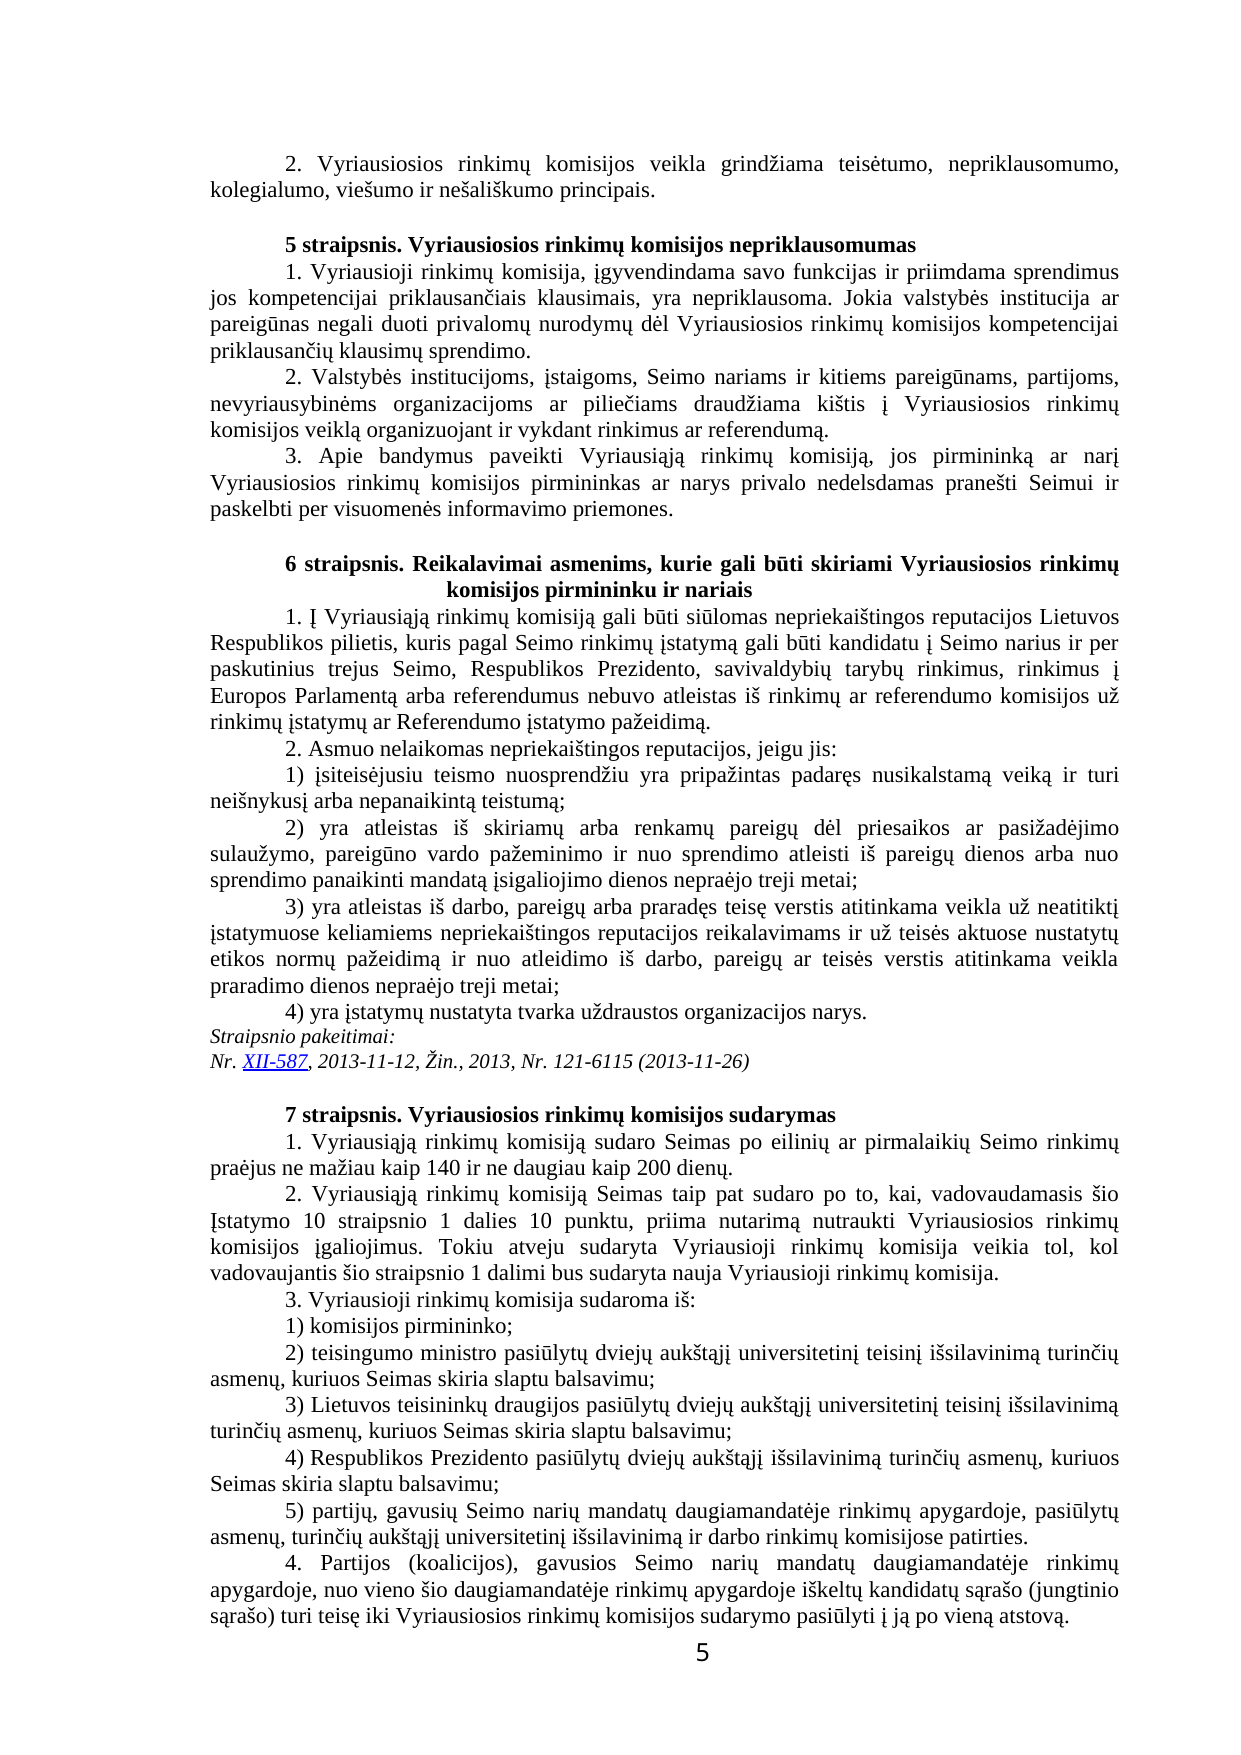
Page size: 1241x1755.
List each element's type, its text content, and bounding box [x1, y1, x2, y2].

text 4) yra įstatymų nustatyta tvarka uždraustos organizacijos narys. [210, 998, 1120, 1024]
text 4. Partijos (koalicijos), gavusios Seimo narių mandatų daugiamandatėje rinkimų apygardoje, nuo vieno šio daugiamandatėje rinkimų apygardoje iškeltų kandidatų sąrašo (jungtinio sąrašo) turi teisę iki Vyriausiosios rinkimų komisijos sudarymo pasiūlyti į ją po vieną atstovą. [210, 1549, 1120, 1628]
text 1. Vyriausioji rinkimų komisija, įgyvendindama savo funkcijas ir priimdama sprendimus jos kompetencijai priklausančiais klausimais, yra nepriklausoma. Jokia valstybės institucija ar pareigūnas negali duoti privalomų nurodymų dėl Vyriausiosios rinkimų komisijos kompetencijai priklausančių klausimų sprendimo. [210, 258, 1120, 363]
text 3) yra atleistas iš darbo, pareigų arba praradęs teisę verstis atitinkama veikla už neatitiktį įstatymuose keliamiems nepriekaištingos reputacijos reikalavimams ir už teisės aktuose nustatytų etikos normų pažeidimą ir nuo atleidimo iš darbo, pareigų ar teisės verstis atitinkama veikla praradimo dienos nepraėjo treji metai; [210, 893, 1120, 998]
text Nr. XII-587, 2013-11-12, Žin., 2013, Nr. 121-6115 (2013-11-26) [210, 1048, 1120, 1073]
text 1. Į Vyriausiąją rinkimų komisiją gali būti siūlomas nepriekaištingos reputacijos Lietuvos Respublikos pilietis, kuris pagal Seimo rinkimų įstatymą gali būti kandidatu į Seimo narius ir per paskutinius trejus Seimo, Respublikos Prezidento, savivaldybių tarybų rinkimus, rinkimus į Europos Parlamentą arba referendumus nebuvo atleistas iš rinkimų ar referendumo komisijos už rinkimų įstatymų ar Referendumo įstatymo pažeidimą. [210, 603, 1120, 734]
text 5 straipsnis. Vyriausiosios rinkimų komisijos nepriklausomumas [210, 231, 1120, 258]
text 2. Valstybės institucijoms, įstaigoms, Seimo nariams ir kitiems pareigūnams, partijoms, nevyriausybinėms organizacijoms ar piliečiams draudžiama kištis į Vyriausiosios rinkimų komisijos veiklą organizuojant ir vykdant rinkimus ar referendumą. [210, 363, 1120, 442]
text 1. Vyriausiąją rinkimų komisiją sudaro Seimas po eilinių ar pirmalaikių Seimo rinkimų praėjus ne mažiau kaip 140 ir ne daugiau kaip 200 dienų. [210, 1128, 1120, 1180]
text Straipsnio pakeitimai: [210, 1024, 1120, 1048]
text 1) komisijos pirmininko; [210, 1312, 1120, 1338]
text 7 straipsnis. Vyriausiosios rinkimų komisijos sudarymas [210, 1101, 1120, 1128]
text 2) yra atleistas iš skiriamų arba renkamų pareigų dėl priesaikos ar pasižadėjimo sulaužymo, pareigūno vardo pažeminimo ir nuo sprendimo atleisti iš pareigų dienos arba nuo sprendimo panaikinti mandatą įsigaliojimo dienos nepraėjo treji metai; [210, 814, 1120, 893]
text 2) teisingumo ministro pasiūlytų dviejų aukštąjį universitetinį teisinį išsilavinimą turinčių asmenų, kuriuos Seimas skiria slaptu balsavimu; [210, 1338, 1120, 1391]
text 3. Vyriausioji rinkimų komisija sudaroma iš: [210, 1286, 1120, 1312]
text 5) partijų, gavusių Seimo narių mandatų daugiamandatėje rinkimų apygardoje, pasiūlytų asmenų, turinčių aukštąjį universitetinį išsilavinimą ir darbo rinkimų komisijose patirties. [210, 1497, 1120, 1549]
text 4) Respublikos Prezidento pasiūlytų dviejų aukštąjį išsilavinimą turinčių asmenų, kuriuos Seimas skiria slaptu balsavimu; [210, 1444, 1120, 1497]
text 2. Vyriausiosios rinkimų komisijos veikla grindžiama teisėtumo, nepriklausomumo, kolegialumo, viešumo ir nešališkumo principais. [210, 150, 1120, 203]
text 2. Asmuo nelaikomas nepriekaištingos reputacijos, jeigu jis: [210, 734, 1120, 761]
text 3. Apie bandymus paveikti Vyriausiąją rinkimų komisiją, jos pirmininką ar narį Vyriausiosios rinkimų komisijos pirmininkas ar narys privalo nedelsdamas pranešti Seimui ir paskelbti per visuomenės informavimo priemones. [210, 442, 1120, 521]
text 3) Lietuvos teisininkų draugijos pasiūlytų dviejų aukštąjį universitetinį teisinį išsilavinimą turinčių asmenų, kuriuos Seimas skiria slaptu balsavimu; [210, 1391, 1120, 1444]
text 2. Vyriausiąją rinkimų komisiją Seimas taip pat sudaro po to, kai, vadovaudamasis šio Įstatymo 10 straipsnio 1 dalies 10 punktu, priima nutarimą nutraukti Vyriausiosios rinkimų komisijos įgaliojimus. Tokiu atveju sudaryta Vyriausioji rinkimų komisija veikia tol, kol vadovaujantis šio straipsnio 1 dalimi bus sudaryta nauja Vyriausioji rinkimų komisija. [210, 1180, 1120, 1286]
text 6 straipsnis. Reikalavimai asmenims, kurie gali būti skiriami Vyriausiosios rinkimų komisijos pirmininku ir nariais [285, 550, 1120, 603]
text 1) įsiteisėjusiu teismo nuosprendžiu yra pripažintas padaręs nusikalstamą veiką ir turi neišnykusį arba nepanaikintą teistumą; [210, 761, 1120, 814]
